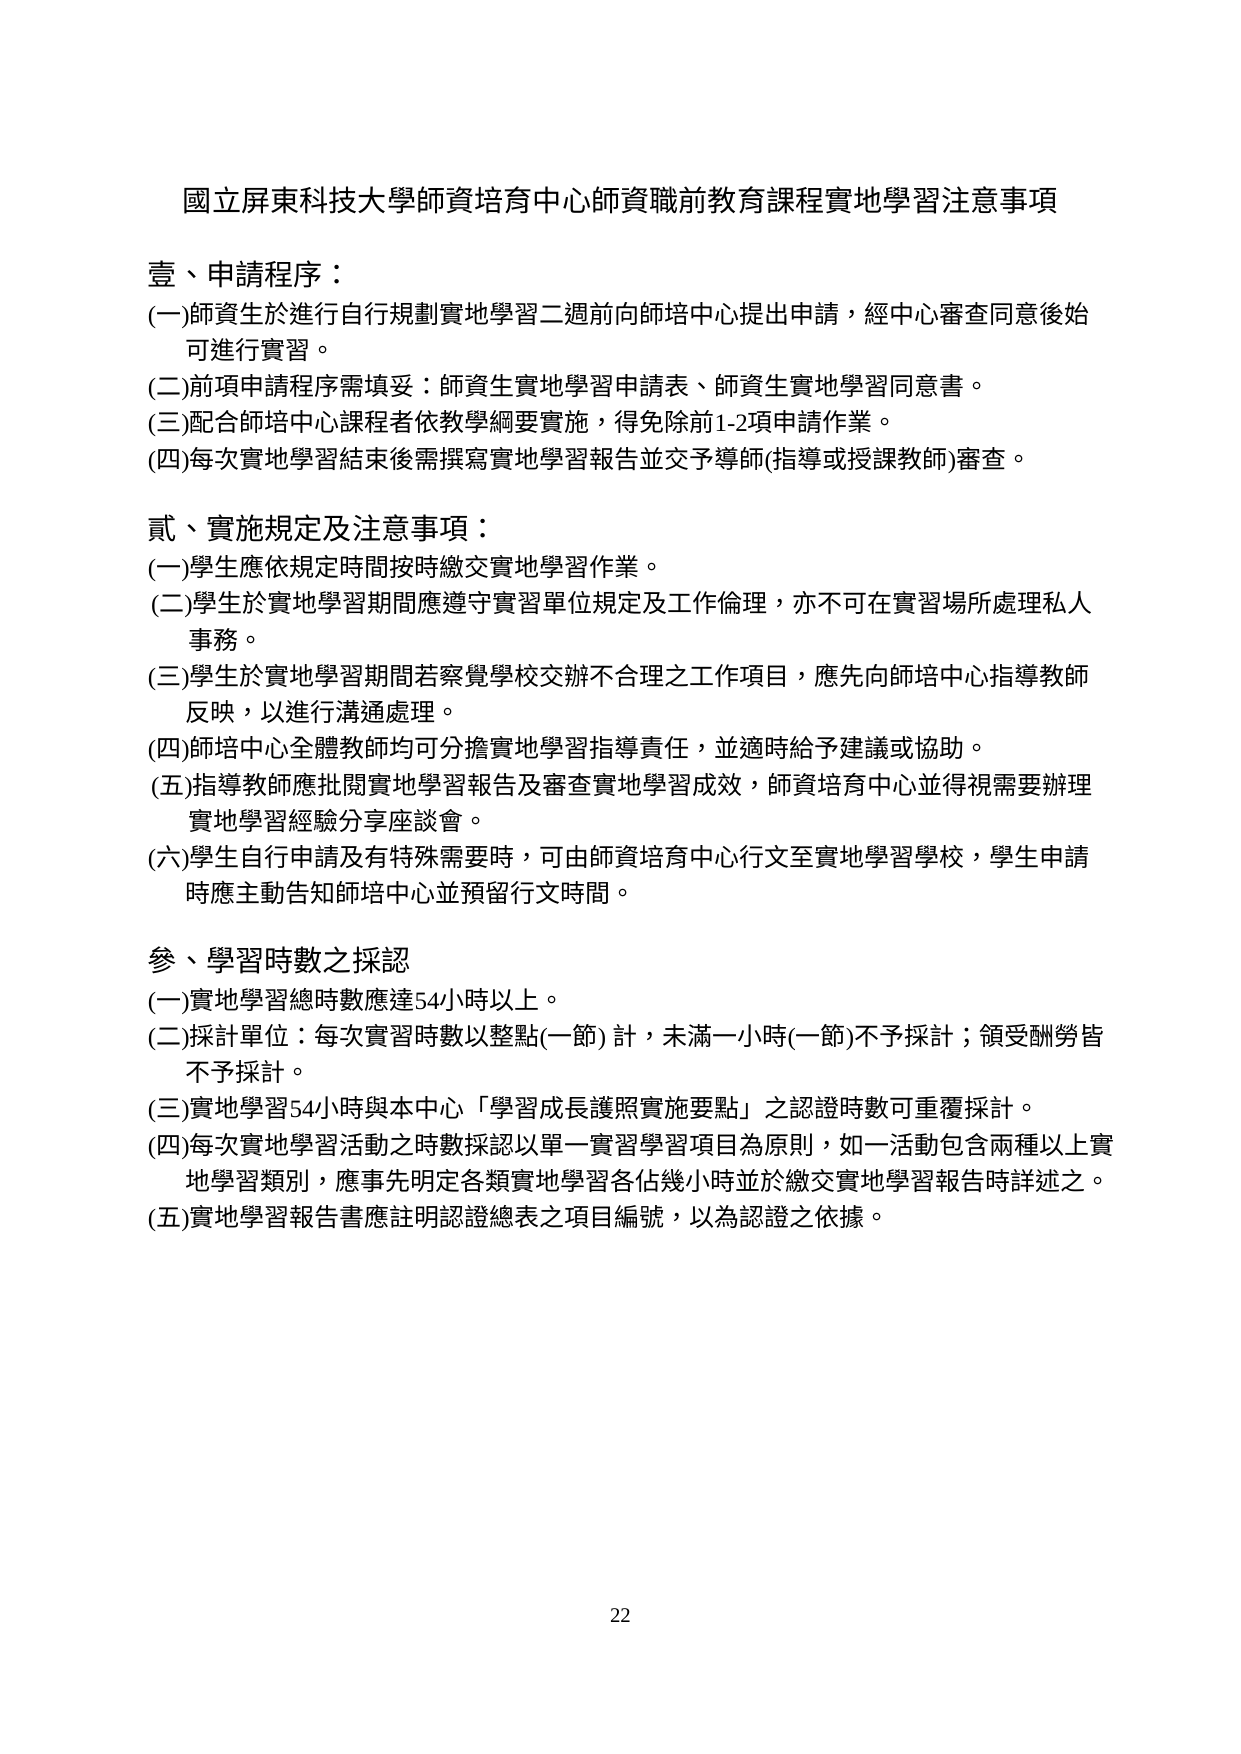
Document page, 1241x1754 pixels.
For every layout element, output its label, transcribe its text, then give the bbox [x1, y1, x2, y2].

text (六)學生自行申請及有特殊需要時，可由師資培育中心行文至實地學習學校，學生申請時應主動告知師培中心並預留行文時間。 [148, 838, 1092, 910]
text (三)實地學習54小時與本中心「學習成長護照實施要點」之認證時數可重覆採計。 [148, 1089, 1092, 1125]
text (四)每次實地學習活動之時數採認以單一實習學習項目為原則，如一活動包含兩種以上實地學習類別，應事先明定各類實地學習各佔幾小時並於繳交實地學習報告時詳述之。 [148, 1125, 1116, 1198]
text (一)學生應依規定時間按時繳交實地學習作業。 [148, 548, 1092, 584]
text 貳、實施規定及注意事項： [148, 505, 1092, 548]
text 壹、申請程序： [148, 252, 1092, 294]
text (二)前項申請程序需填妥：師資生實地學習申請表、師資生實地學習同意書。 [148, 367, 1092, 403]
text (三)配合師培中心課程者依教學綱要實施，得免除前1-2項申請作業。 [148, 403, 1092, 439]
text (五)指導教師應批閱實地學習報告及審查實地學習成效，師資培育中心並得視需要辦理實地學習經驗分享座談會。 [151, 765, 1092, 838]
text (三)學生於實地學習期間若察覺學校交辦不合理之工作項目，應先向師培中心指導教師反映，以進行溝通處理。 [148, 656, 1092, 729]
text (四)每次實地學習結束後需撰寫實地學習報告並交予導師(指導或授課教師)審查。 [148, 439, 1092, 475]
text (四)師培中心全體教師均可分擔實地學習指導責任，並適時給予建議或協助。 [148, 729, 1092, 765]
text 參、學習時數之採認 [148, 938, 1092, 980]
text 國立屏東科技大學師資培育中心師資職前教育課程實地學習注意事項 [148, 177, 1092, 219]
text (二)學生於實地學習期間應遵守實習單位規定及工作倫理，亦不可在實習場所處理私人事務。 [151, 584, 1092, 656]
text (五)實地學習報告書應註明認證總表之項目編號，以為認證之依據。 [148, 1198, 1092, 1234]
text (一)師資生於進行自行規劃實地學習二週前向師培中心提出申請，經中心審查同意後始可進行實習。 [148, 294, 1092, 367]
text (二)採計單位：每次實習時數以整點(一節) 計，未滿一小時(一節)不予採計；領受酬勞皆不予採計。 [148, 1016, 1126, 1089]
text (一)實地學習總時數應達54小時以上。 [148, 980, 1092, 1016]
